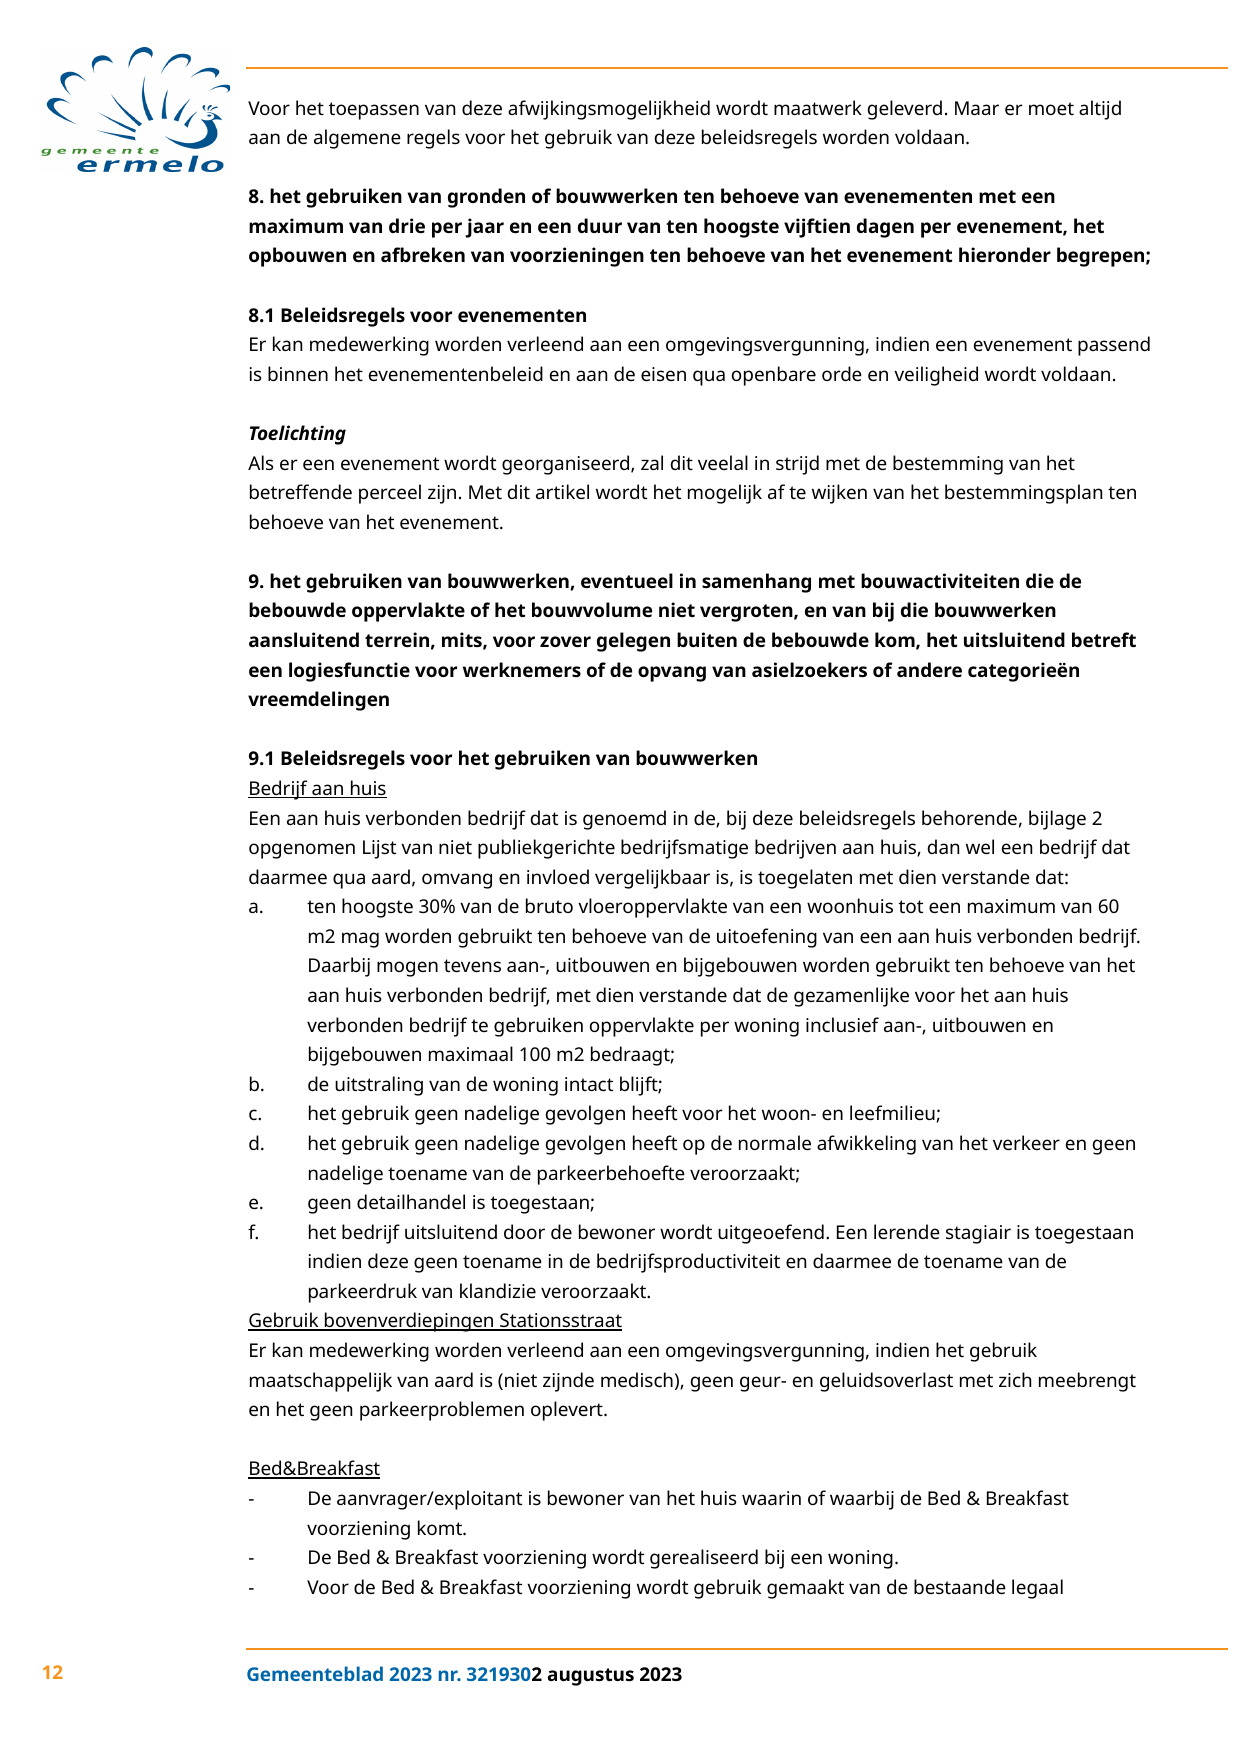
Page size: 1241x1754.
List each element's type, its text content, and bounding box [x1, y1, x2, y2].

list De aanvrager/exploitant is bewoner van het huis waarin of waarbij de Bed & Breakfast voorziening komt. [248, 1485, 1152, 1541]
text Bed&Breakfast [248, 1456, 1152, 1481]
text Gebruik bovenverdiepingen Stationsstraat [248, 1308, 1152, 1333]
list Voor de Bed & Breakfast voorziening wordt gebruik gemaakt van de bestaande legaal [248, 1574, 1152, 1600]
list De Bed & Breakfast voorziening wordt gerealiseerd bij een woning. [248, 1544, 1152, 1570]
text 8.1 Beleidsregels voor evenementen [248, 302, 1152, 328]
text Voor het toepassen van deze afwijkingsmogelijkheid wordt maatwerk geleverd. Maar er moet altijd aan de algemene regels voor het gebruik van deze beleidsregels worden voldaan. [248, 95, 1152, 150]
text 9.1 Beleidsregels voor het gebruiken van bouwwerken [248, 746, 1152, 771]
list het gebruik geen nadelige gevolgen heeft voor het woon- en leefmilieu; [248, 1101, 1152, 1126]
text Er kan medewerking worden verleend aan een omgevingsvergunning, indien een evenement passend is binnen het evenementenbeleid en aan de eisen qua openbare orde en veiligheid wordt voldaan. [248, 331, 1152, 387]
list het bedrijf uitsluitend door de bewoner wordt uitgeoefend. Een lerende stagiair is toegestaan indien deze geen toename in de bedrijfsproductiviteit en daarmee de toename van de parkeerdruk van klandizie veroorzaakt. [248, 1219, 1152, 1304]
list geen detailhandel is toegestaan; [248, 1189, 1152, 1215]
text Bedrijf aan huis [248, 775, 1152, 801]
text Een aan huis verbonden bedrijf dat is genoemd in de, bij deze beleidsregels behorende, bijlage 2 opgenomen Lijst van niet publiekgerichte bedrijfsmatige bedrijven aan huis, dan wel een bedrijf dat daarmee qua aard, omvang en invloed vergelijkbaar is, is toegelaten met dien verstande dat: [248, 805, 1152, 890]
text 9. het gebruiken van bouwwerken, eventueel in samenhang met bouwactiviteiten die de bebouwde oppervlakte of het bouwvolume niet vergroten, en van bij die bouwwerken aansluitend terrein, mits, voor zover gelegen buiten de bebouwde kom, het uitsluitend betreft een logiesfunctie voor werknemers of de opvang van asielzoekers of andere categorieën vreemdelingen [248, 568, 1152, 712]
text 8. het gebruiken van gronden of bouwwerken ten behoeve van evenementen met een maximum van drie per jaar en een duur van ten hoogste vijftien dagen per evenement, het opbouwen en afbreken van voorzieningen ten behoeve van het evenement hieronder begrepen; [248, 183, 1152, 268]
text Er kan medewerking worden verleend aan een omgevingsvergunning, indien het gebruik maatschappelijk van aard is (niet zijnde medisch), geen geur- en geluidsoverlast met zich meebrengt en het geen parkeerproblemen oplevert. [248, 1337, 1152, 1422]
picture [41, 47, 231, 172]
list de uitstraling van de woning intact blijft; [248, 1071, 1152, 1097]
list ten hoogste 30% van de bruto vloeroppervlakte van een woonhuis tot een maximum van 60 m2 mag worden gebruikt ten behoeve van de uitoefening van een aan huis verbonden bedrijf. Daarbij mogen tevens aan-, uitbouwen en bijgebouwen worden gebruikt ten behoeve van het aan huis verbonden bedrijf, met dien verstande dat de gezamenlijke voor het aan huis verbonden bedrijf te gebruiken oppervlakte per woning inclusief aan-, uitbouwen en bijgebouwen maximaal 100 m2 bedraagt; [248, 893, 1152, 1067]
list het gebruik geen nadelige gevolgen heeft op de normale afwikkeling van het verkeer en geen nadelige toename van de parkeerbehoefte veroorzaakt; [248, 1130, 1152, 1186]
text Toelichting [248, 420, 1152, 446]
text Als er een evenement wordt georganiseerd, zal dit veelal in strijd met de bestemming van het betreffende perceel zijn. Met dit artikel wordt het mogelijk af te wijken van het bestemmingsplan ten behoeve van het evenement. [248, 450, 1152, 535]
